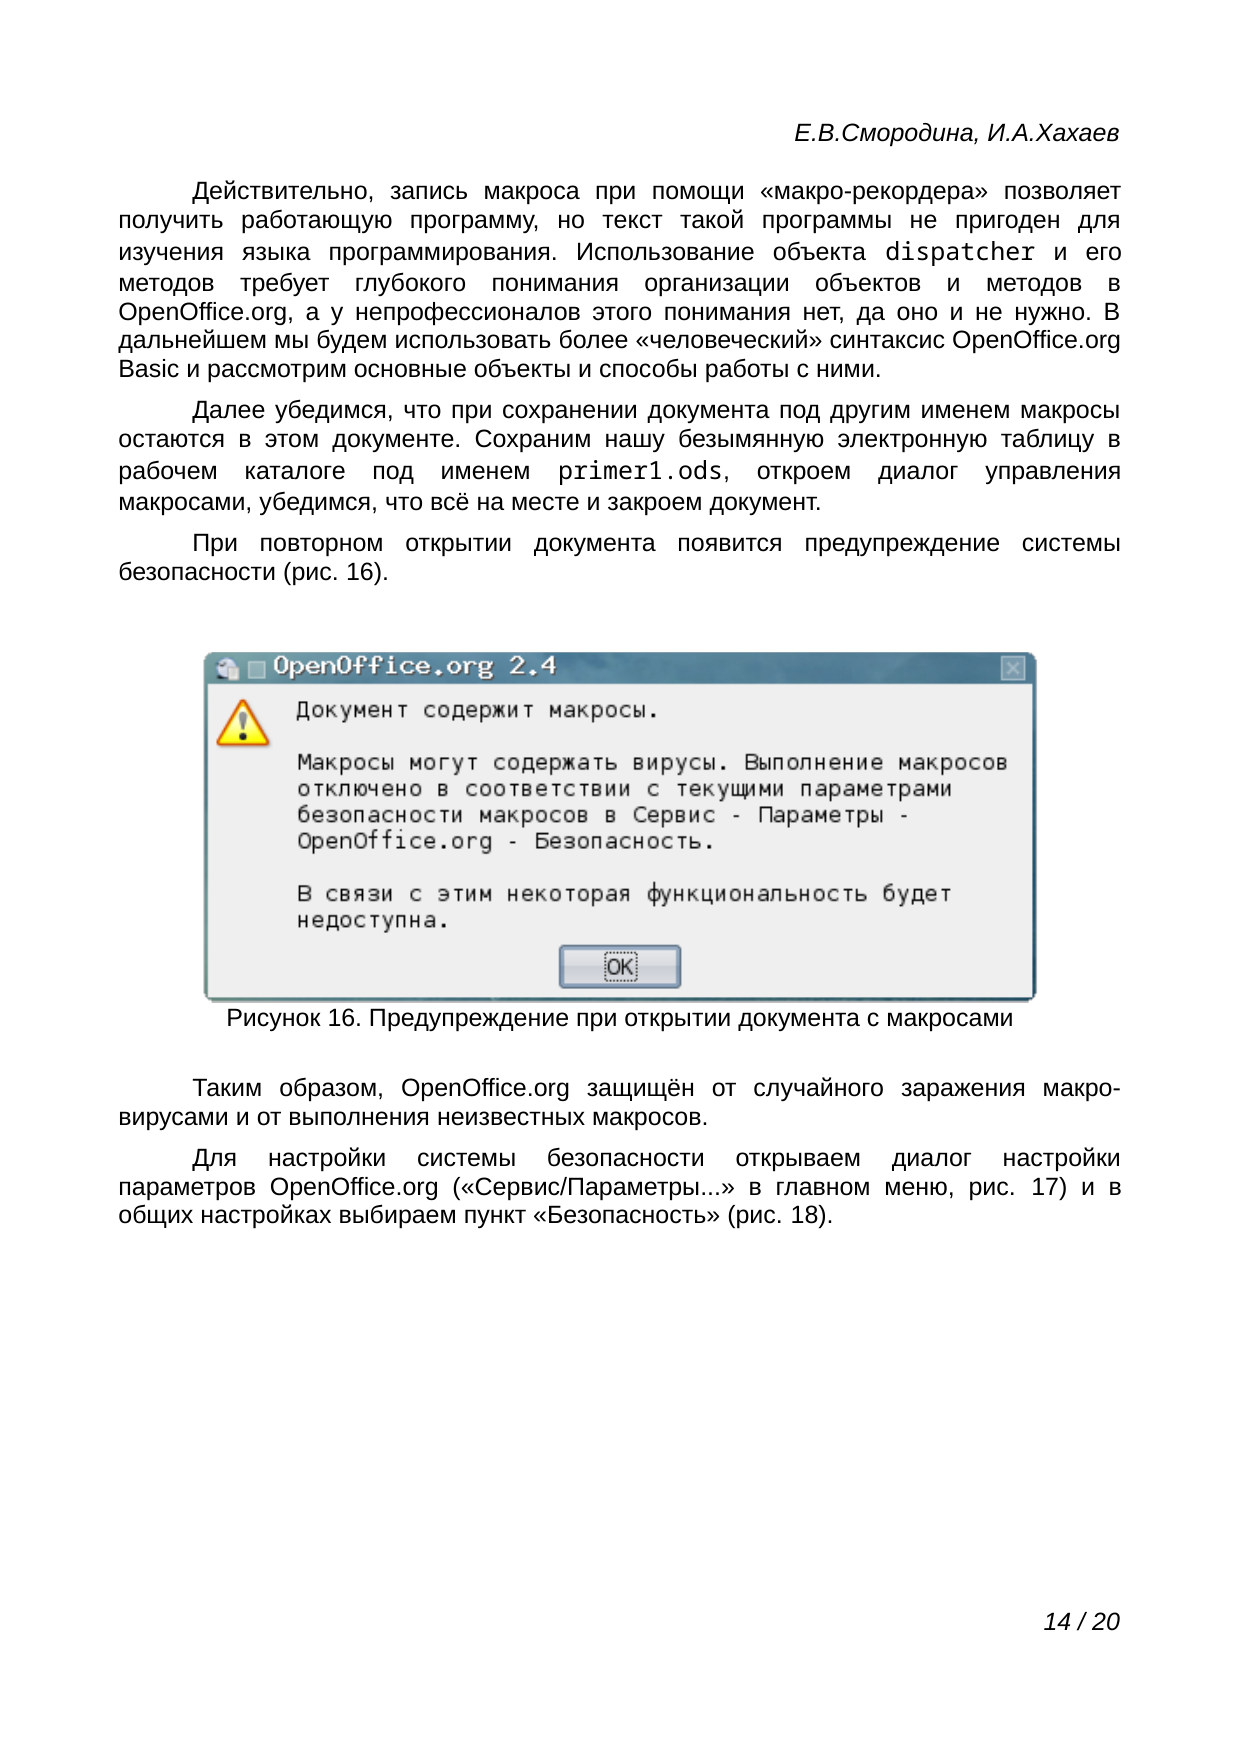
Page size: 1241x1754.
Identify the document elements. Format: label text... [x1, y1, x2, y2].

text Таким образом, OpenOffice.org защищён от случайного заражения макро-вирусами и от выполнения неизвестных макросов. [118, 1073, 1122, 1130]
picture [203, 652, 1038, 1003]
text Для настройки системы безопасности открываем диалог настройки параметров OpenOffice.org («Сервис/Параметры...» в главном меню, рис. 17) и в общих настройках выбираем пункт «Безопасность» (рис. 18). [118, 1143, 1122, 1229]
text Рисунок 16. Предупреждение при открытии документа с макросами [203, 1003, 1037, 1031]
text Действительно, запись макроса при помощи «макро-рекордера» позволяет получить работающую программу, но текст такой программы не пригоден для изучения языка программирования. Использование объекта dispatcher и его методов требует глубокого понимания организации объектов и методов в OpenOffice.org, а у непрофессионалов этого понимания нет, да оно и не нужно. В дальнейшем мы будем использовать более «человеческий» синтаксис OpenOffice.org Basic и рассмотрим основные объекты и способы работы с ними. [118, 176, 1122, 383]
text При повторном открытии документа появится предупреждение системы безопасности (рис. 16). [118, 528, 1122, 586]
text Далее убедимся, что при сохранении документа под другим именем макросы остаются в этом документе. Сохраним нашу безымянную электронную таблицу в рабочем каталоге под именем primer1.ods, откроем диалог управления макросами, убедимся, что всё на месте и закроем документ. [118, 395, 1122, 516]
